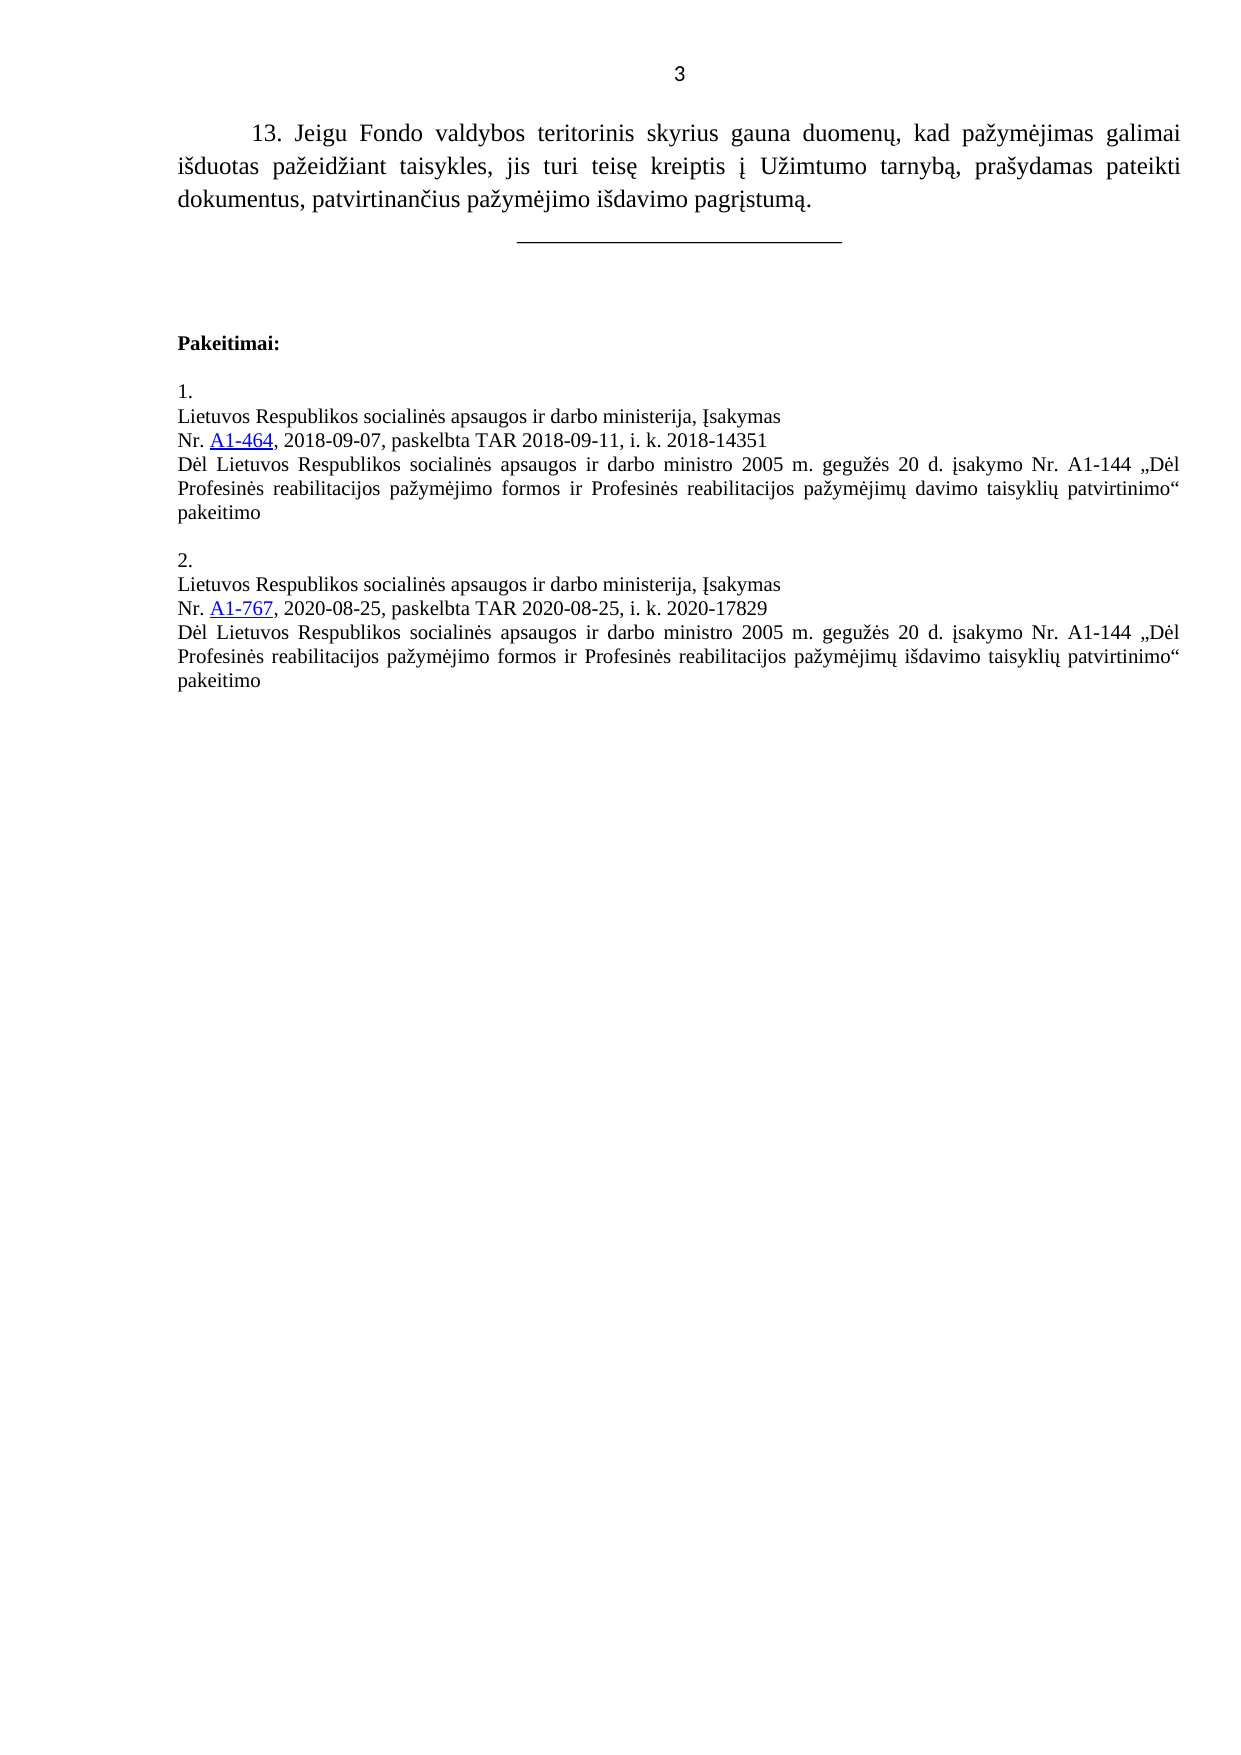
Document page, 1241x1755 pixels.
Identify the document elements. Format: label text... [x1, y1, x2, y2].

text Lietuvos Respublikos socialinės apsaugos ir darbo ministerija, Įsakymas [177, 403, 1181, 428]
text Nr. A1-767, 2020-08-25, paskelbta TAR 2020-08-25, i. k. 2020-17829 [177, 596, 1181, 620]
text 2. [177, 548, 1181, 572]
text Nr. A1-464, 2018-09-07, paskelbta TAR 2018-09-11, i. k. 2018-14351 [177, 428, 1181, 452]
text 13. Jeigu Fondo valdybos teritorinis skyrius gauna duomenų, kad pažymėjimas galimai išduotas pažeidžiant taisykles, jis turi teisę kreiptis į Užimtumo tarnybą, prašydamas pateikti dokumentus, patvirtinančius pažymėjimo išdavimo pagrįstumą. [177, 118, 1181, 213]
text 1. [177, 379, 1181, 403]
text Lietuvos Respublikos socialinės apsaugos ir darbo ministerija, Įsakymas [177, 572, 1181, 596]
text Dėl Lietuvos Respublikos socialinės apsaugos ir darbo ministro 2005 m. gegužės 20 d. įsakymo Nr. A1-144 „Dėl Profesinės reabilitacijos pažymėjimo formos ir Profesinės reabilitacijos pažymėjimų davimo taisyklių patvirtinimo“ pakeitimo [177, 452, 1181, 524]
text Dėl Lietuvos Respublikos socialinės apsaugos ir darbo ministro 2005 m. gegužės 20 d. įsakymo Nr. A1-144 „Dėl Profesinės reabilitacijos pažymėjimo formos ir Profesinės reabilitacijos pažymėjimų išdavimo taisyklių patvirtinimo“ pakeitimo [177, 620, 1181, 692]
text Pakeitimai: [177, 331, 1181, 355]
text __________________________ [177, 217, 1181, 246]
